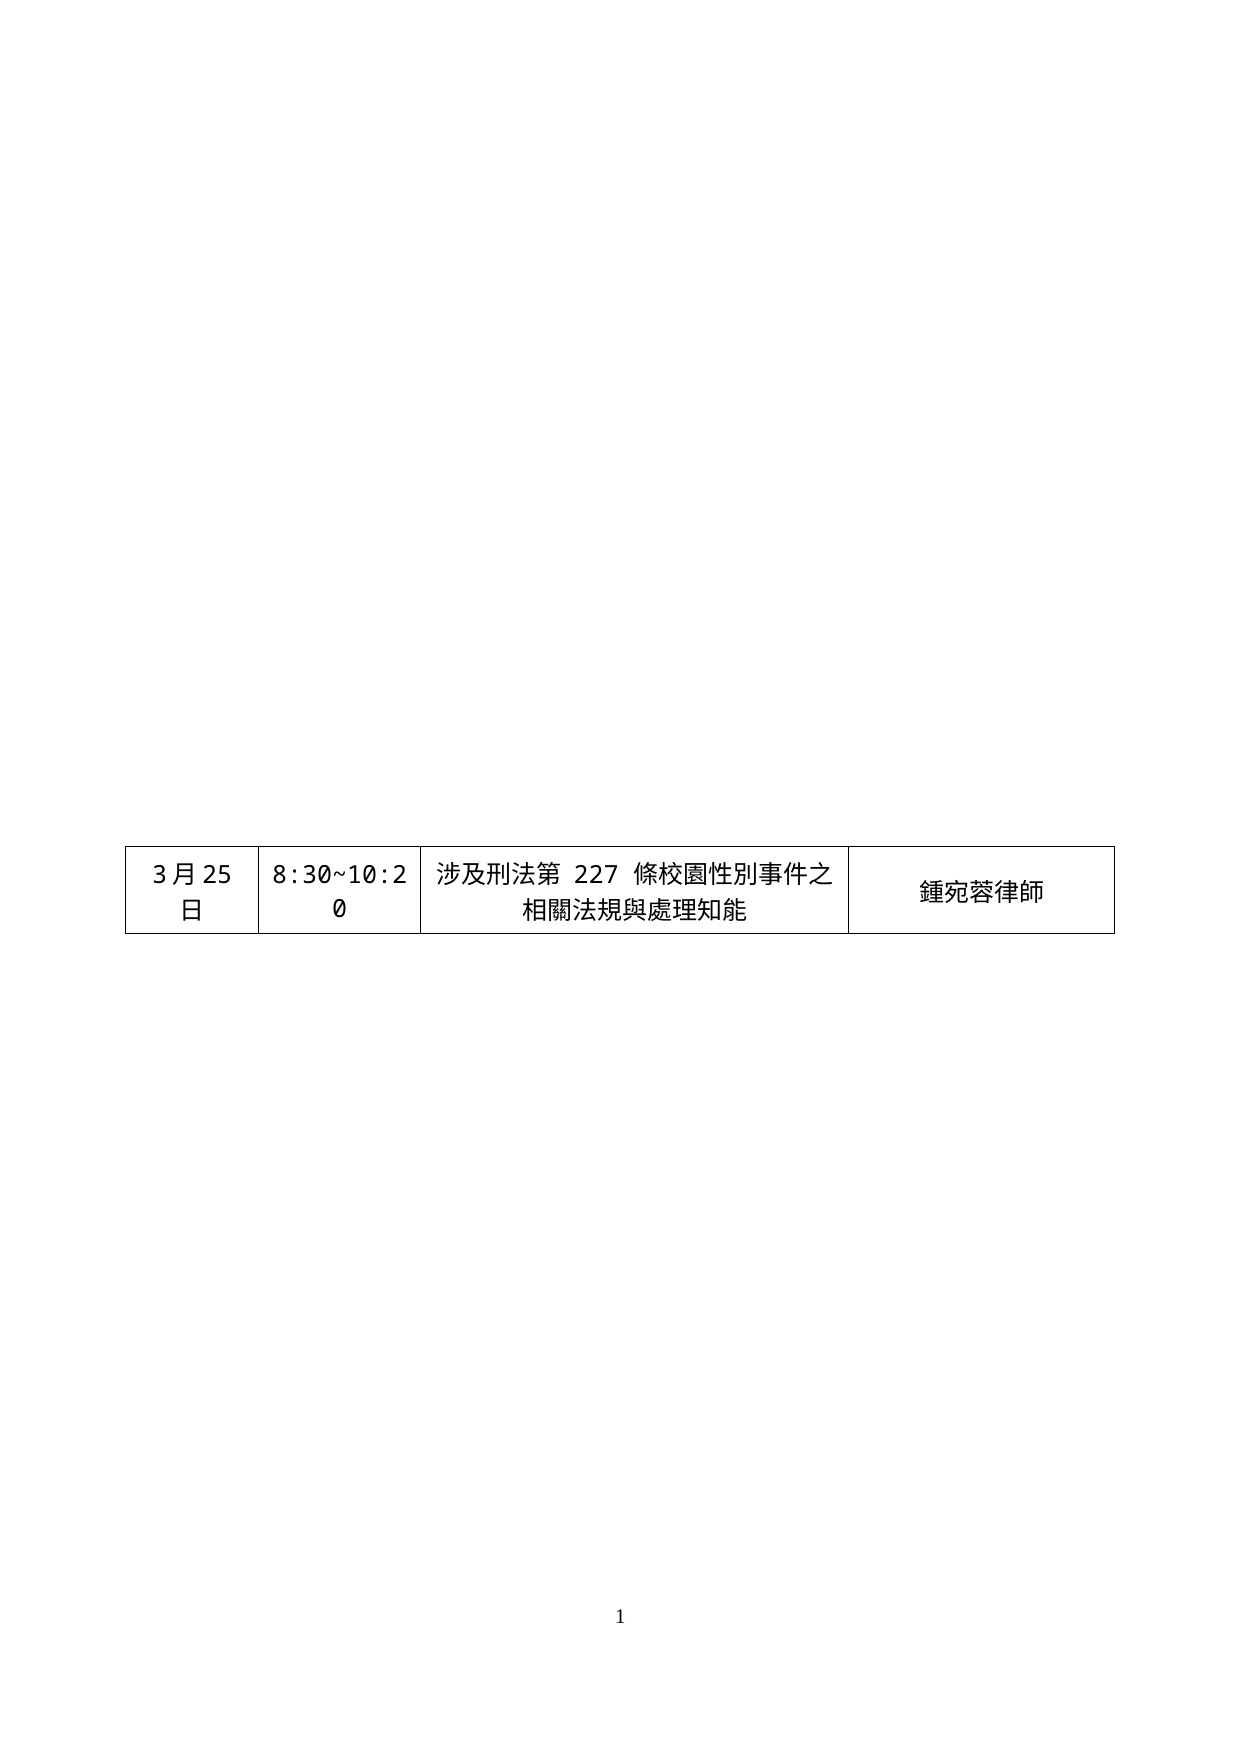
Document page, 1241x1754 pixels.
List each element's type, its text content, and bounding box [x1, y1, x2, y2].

table_cell 涉及刑法第 227 條校園性別事件之相關法規與處理知能 [421, 847, 848, 933]
table_cell 3月25日 [126, 847, 258, 933]
table_cell 8:30~10:20 [259, 847, 420, 933]
table_cell 鍾宛蓉律師 [849, 847, 1114, 933]
